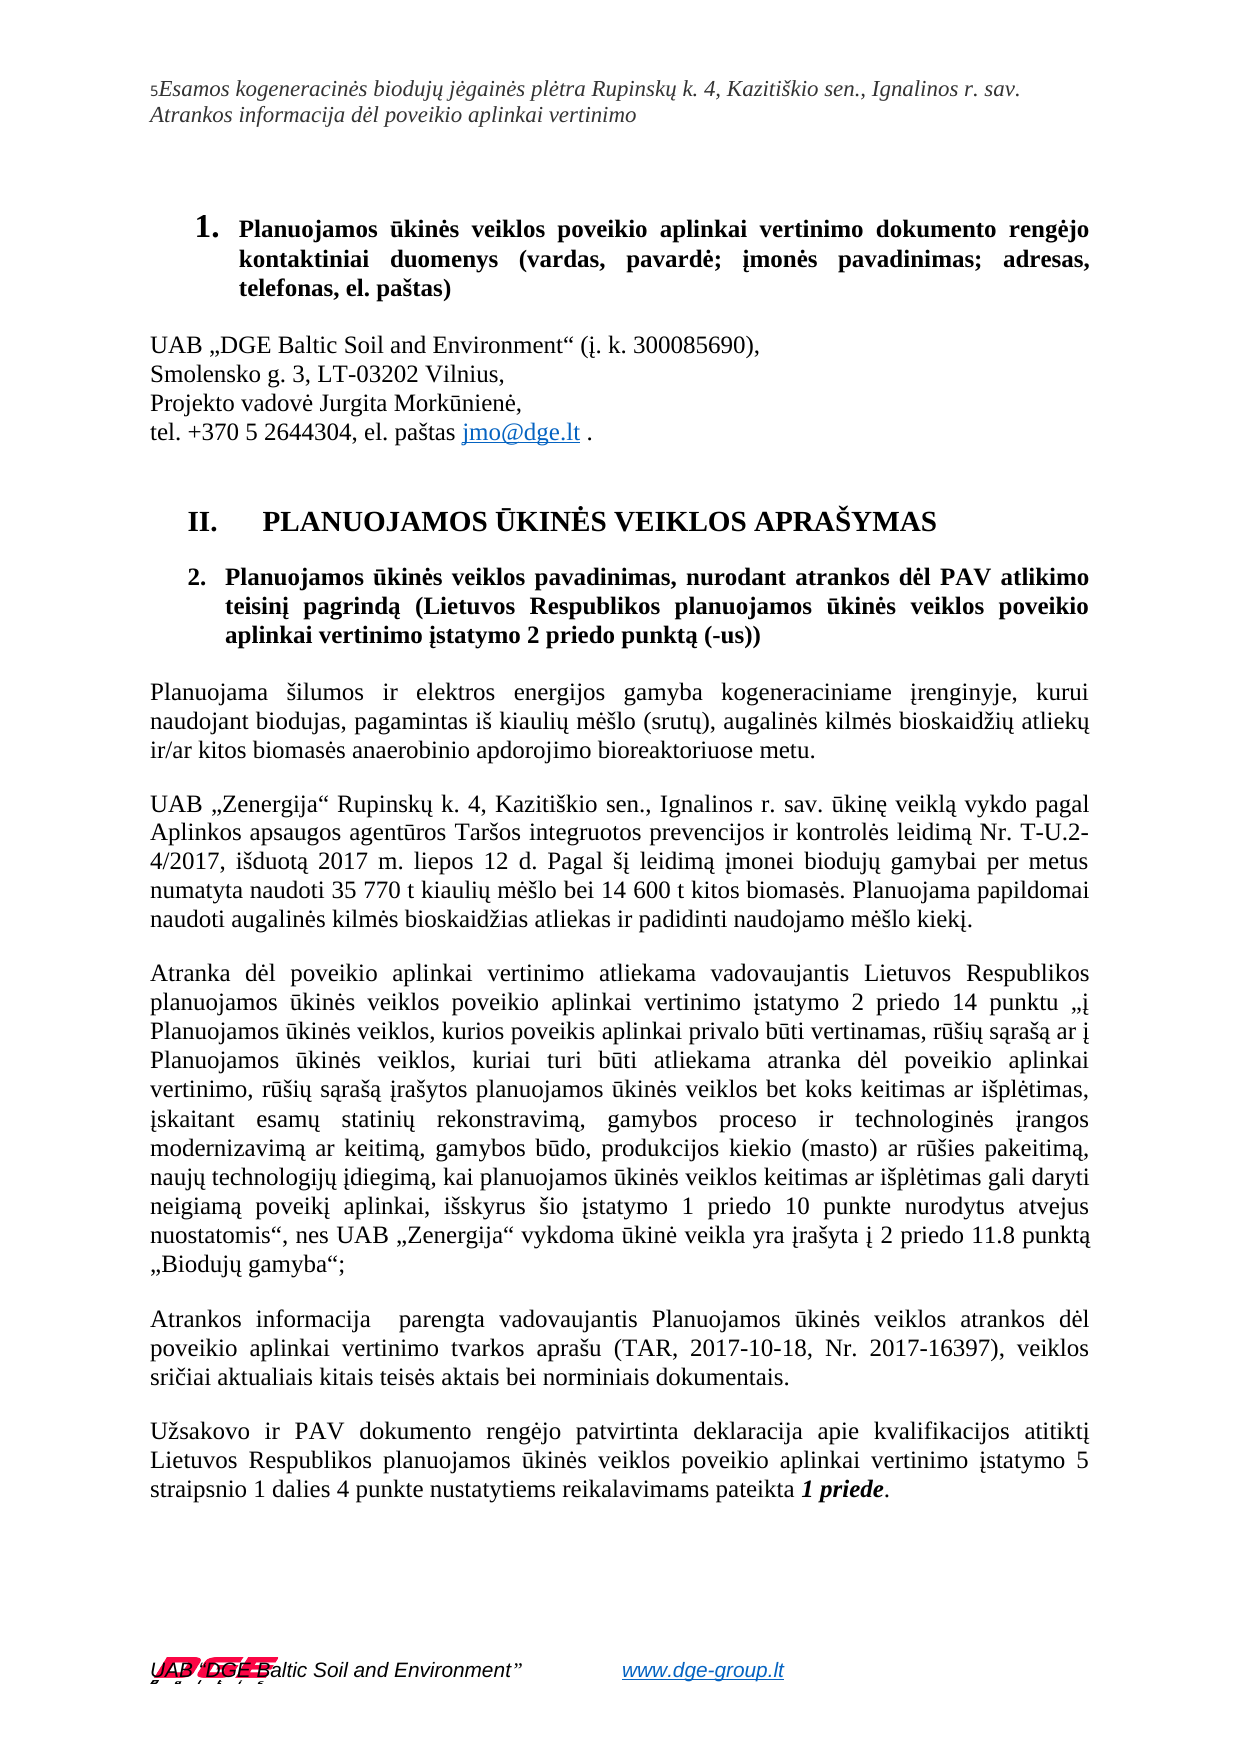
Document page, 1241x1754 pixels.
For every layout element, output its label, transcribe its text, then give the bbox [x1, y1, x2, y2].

text tel. +370 5 2644304, el. paštas jmo@dge.lt . [150, 417, 1090, 446]
text Planuojama šilumos ir elektros energijos gamyba kogeneraciniame įrenginyje, kurui naudojant biodujas, pagamintas iš kiaulių mėšlo (srutų), augalinės kilmės bioskaidžių atliekų ir/ar kitos biomasės anaerobinio apdorojimo bioreaktoriuose metu. [150, 677, 1090, 764]
text UAB „DGE Baltic Soil and Environment“ (į. k. 300085690), [150, 331, 1090, 359]
text UAB „Zenergija“ Rupinskų k. 4, Kazitiškio sen., Ignalinos r. sav. ūkinę veiklą vykdo pagal Aplinkos apsaugos agentūros Taršos integruotos prevencijos ir kontrolės leidimą Nr. T-U.2-4/2017, išduotą 2017 m. liepos 12 d. Pagal šį leidimą įmonei biodujų gamybai per metus numatyta naudoti 35 770 t kiaulių mėšlo bei 14 600 t kitos biomasės. Planuojama papildomai naudoti augalinės kilmės bioskaidžias atliekas ir padidinti naudojamo mėšlo kiekį. [150, 789, 1090, 932]
picture [150, 1657, 279, 1684]
subtitle Planuojamos ūkinės veiklos pavadinimas, nurodant atrankos dėl PAV atlikimo teisinį pagrindą (Lietuvos Respublikos planuojamos ūkinės veiklos poveikio aplinkai vertinimo įstatymo 2 priedo punktą (-us)) [187, 562, 1090, 649]
text Atranka dėl poveikio aplinkai vertinimo atliekama vadovaujantis Lietuvos Respublikos planuojamos ūkinės veiklos poveikio aplinkai vertinimo įstatymo 2 priedo 14 punktu „į Planuojamos ūkinės veiklos, kurios poveikis aplinkai privalo būti vertinamas, rūšių sąrašą ar į Planuojamos ūkinės veiklos, kuriai turi būti atliekama atranka dėl poveikio aplinkai vertinimo, rūšių sąrašą įrašytos planuojamos ūkinės veiklos bet koks keitimas ar išplėtimas, įskaitant esamų statinių rekonstravimą, gamybos proceso ir technologinės įrangos modernizavimą ar keitimą, gamybos būdo, produkcijos kiekio (masto) ar rūšies pakeitimą, naujų technologijų įdiegimą, kai planuojamos ūkinės veiklos keitimas ar išplėtimas gali daryti neigiamą poveikį aplinkai, išskyrus šio įstatymo 1 priedo 10 punkte nurodytus atvejus nuostatomis“, nes UAB „Zenergija“ vykdoma ūkinė veikla yra įrašyta į 2 priedo 11.8 punktą „Biodujų gamyba“; [150, 957, 1090, 1278]
subtitle Planuojamos ūkinės veiklos poveikio aplinkai vertinimo dokumento rengėjo kontaktiniai duomenys (vardas, pavardė; įmonės pavadinimas; adresas, telefonas, el. paštas) [194, 206, 1090, 302]
text Užsakovo ir PAV dokumento rengėjo patvirtinta deklaracija apie kvalifikacijos atitiktį Lietuvos Respublikos planuojamos ūkinės veiklos poveikio aplinkai vertinimo įstatymo 5 straipsnio 1 dalies 4 punkte nustatytiems reikalavimams pateikta 1 priede. [150, 1416, 1090, 1503]
text Smolensko g. 3, LT-03202 Vilnius, [150, 359, 1090, 388]
text Projekto vadovė Jurgita Morkūnienė, [150, 388, 1090, 417]
subtitle PLANUOJAMOS ŪKINĖS VEIKLOS APRAŠYMAS [187, 504, 1090, 537]
text Atrankos informacija parengta vadovaujantis Planuojamos ūkinės veiklos atrankos dėl poveikio aplinkai vertinimo tvarkos aprašu (TAR, 2017-10-18, Nr. 2017-16397), veiklos sričiai aktualiais kitais teisės aktais bei norminiais dokumentais. [150, 1303, 1090, 1391]
